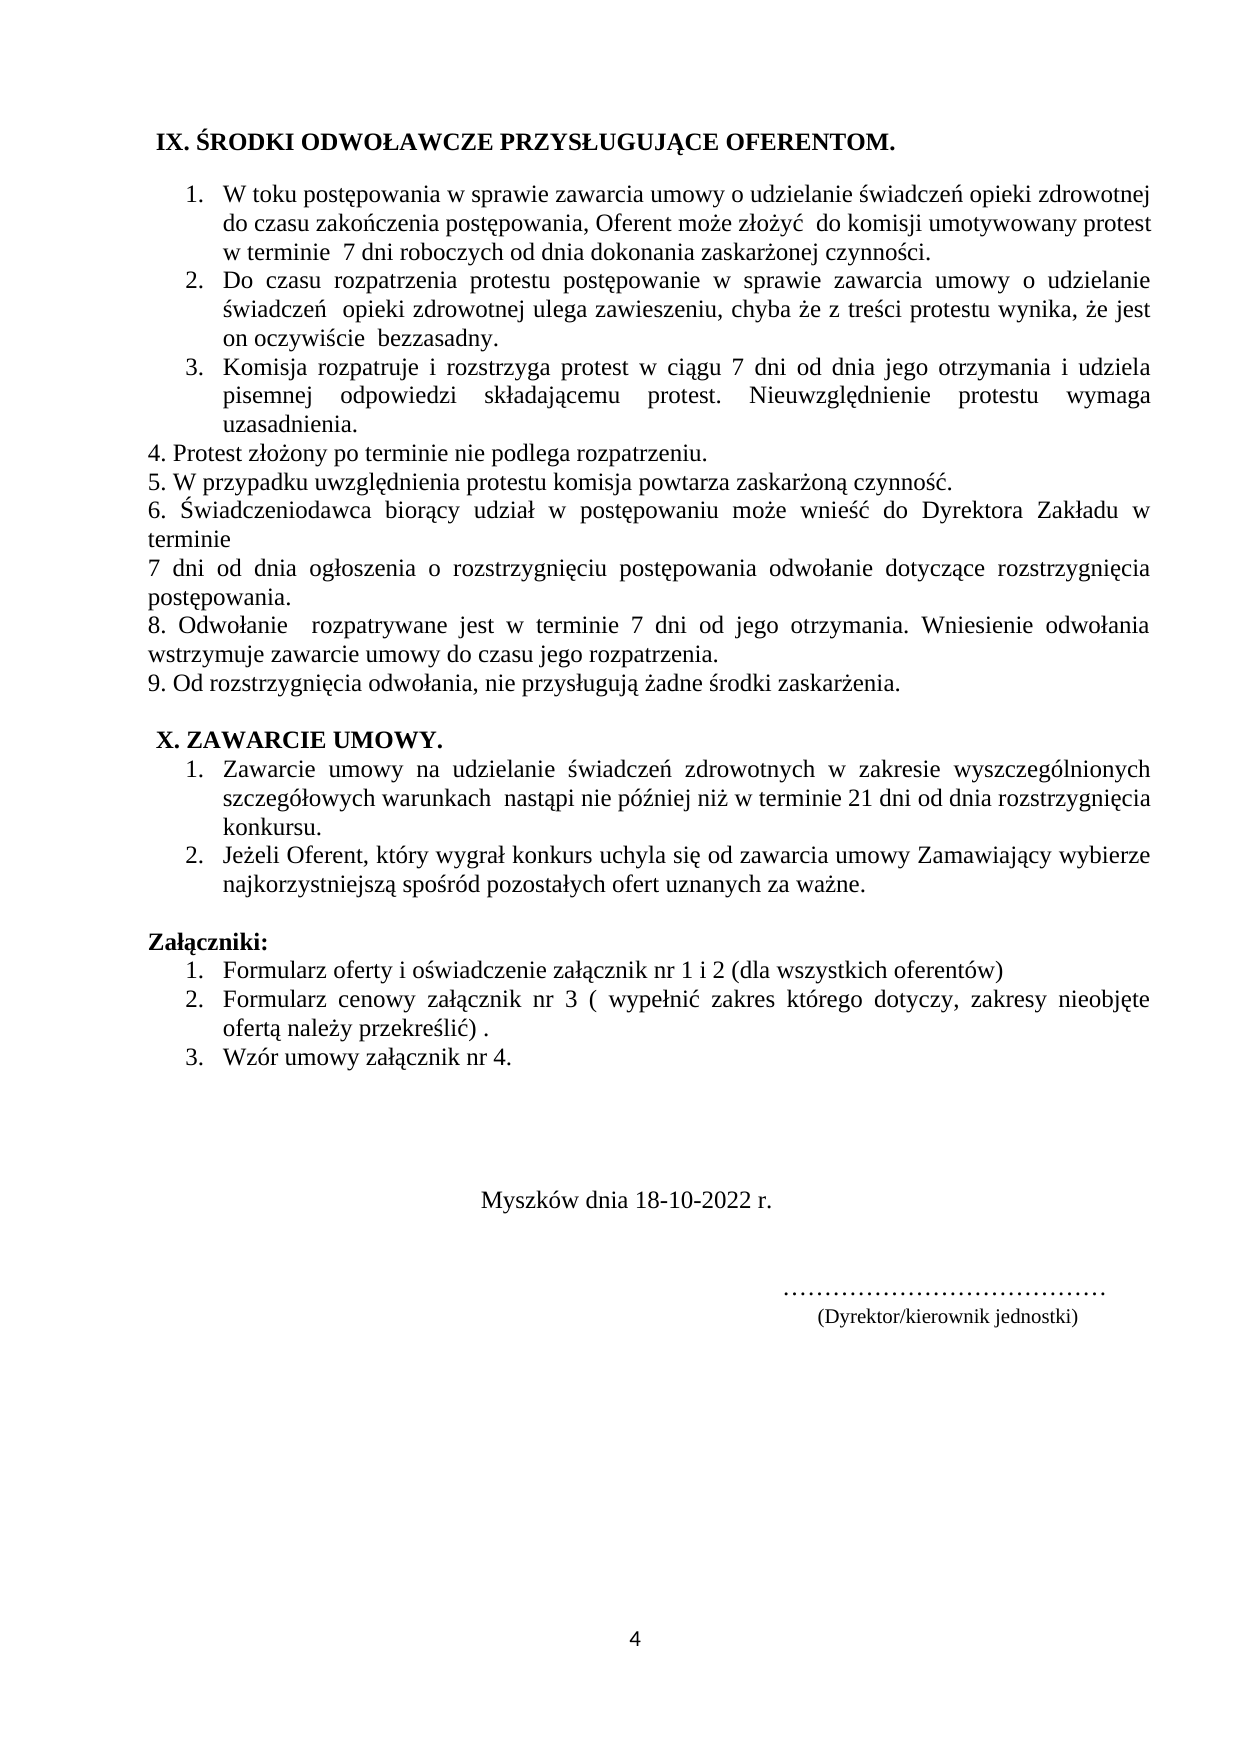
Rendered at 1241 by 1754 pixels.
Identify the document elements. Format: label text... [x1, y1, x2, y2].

text 5. W przypadku uwzględnienia protestu komisja powtarza zaskarżoną czynność. [148, 467, 1152, 496]
list Do czasu rozpatrzenia protestu postępowanie w sprawie zawarcia umowy o udzielanie świadczeń opieki zdrowotnej ulega zawieszeniu, chyba że z treści protestu wynika, że jest on oczywiście bezzasadny. [185, 266, 1152, 352]
list W toku postępowania w sprawie zawarcia umowy o udzielanie świadczeń opieki zdrowotnej do czasu zakończenia postępowania, Oferent może złożyć do komisji umotywowany protest w terminie 7 dni roboczych od dnia dokonania zaskarżonej czynności. [185, 179, 1152, 266]
text (Dyrektor/kierownik jednostki) [118, 1301, 1152, 1329]
list Formularz cenowy załącznik nr 3 ( wypełnić zakres którego dotyczy, zakresy nieobjęte ofertą należy przekreślić) . [185, 984, 1152, 1042]
text 8. Odwołanie rozpatrywane jest w terminie 7 dni od jego otrzymania. Wniesienie odwołania wstrzymuje zawarcie umowy do czasu jego rozpatrzenia. [148, 611, 1152, 668]
text 6. Świadczeniodawca biorący udział w postępowaniu może wnieść do Dyrektora Zakładu w terminie 7 dni od dnia ogłoszenia o rozstrzygnięciu postępowania odwołanie dotyczące rozstrzygnięcia postępowania. [148, 496, 1152, 611]
text Załączniki: [148, 927, 1152, 956]
text 9. Od rozstrzygnięcia odwołania, nie przysługują żadne środki zaskarżenia. [148, 668, 1152, 697]
text 4. Protest złożony po terminie nie podlega rozpatrzeniu. [148, 438, 1152, 467]
text Myszków dnia 18-10-2022 r. [118, 1186, 1152, 1214]
list Wzór umowy załącznik nr 4. [185, 1042, 1152, 1071]
subtitle X. ZAWARCIE UMOWY. [156, 726, 1152, 754]
list Jeżeli Oferent, który wygrał konkurs uchyla się od zawarcia umowy Zamawiający wybierze najkorzystniejszą spośród pozostałych ofert uznanych za ważne. [185, 841, 1152, 898]
list Formularz oferty i oświadczenie załącznik nr 1 i 2 (dla wszystkich oferentów) [185, 956, 1152, 984]
list Zawarcie umowy na udzielanie świadczeń zdrowotnych w zakresie wyszczególnionych szczegółowych warunkach nastąpi nie później niż w terminie 21 dni od dnia rozstrzygnięcia konkursu. [185, 754, 1152, 841]
list Komisja rozpatruje i rozstrzyga protest w ciągu 7 dni od dnia jego otrzymania i udziela pisemnej odpowiedzi składającemu protest. Nieuwzględnienie protestu wymaga uzasadnienia. [185, 352, 1152, 438]
subtitle IX. ŚRODKI ODWOŁAWCZE PRZYSŁUGUJĄCE OFERENTOM. [156, 127, 1152, 155]
text ………………………………… [118, 1243, 1152, 1301]
